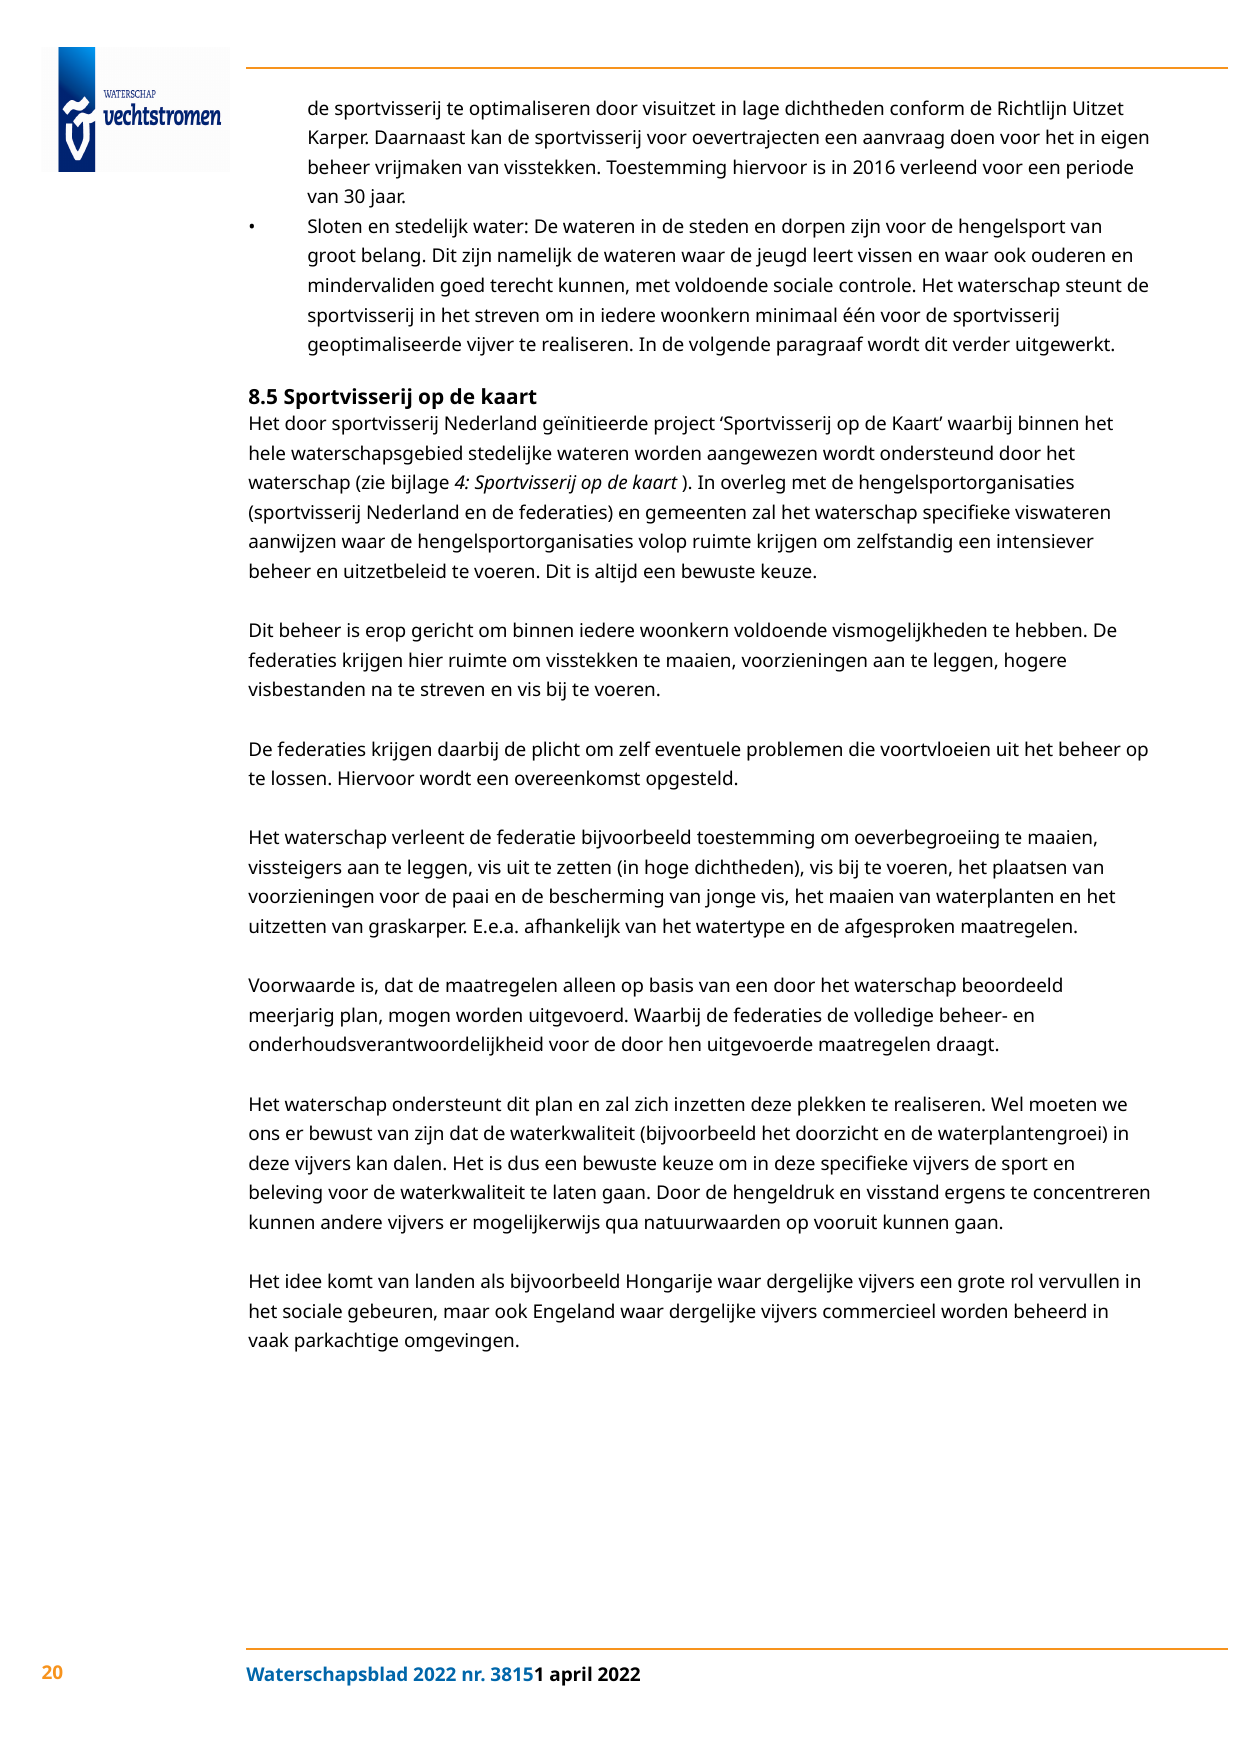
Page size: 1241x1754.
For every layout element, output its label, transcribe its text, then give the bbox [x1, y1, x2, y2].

list de sportvisserij te optimaliseren door visuitzet in lage dichtheden conform de Richtlijn Uitzet Karper. Daarnaast kan de sportvisserij voor oevertrajecten een aanvraag doen voor het in eigen beheer vrijmaken van visstekken. Toestemming hiervoor is in 2016 verleend voor een periode van 30 jaar. [248, 95, 1152, 209]
text Het waterschap verleent de federatie bijvoorbeeld toestemming om oeverbegroeiing te maaien, vissteigers aan te leggen, vis uit te zetten (in hoge dichtheden), vis bij te voeren, het plaatsen van voorzieningen voor de paai en de bescherming van jonge vis, het maaien van waterplanten en het uitzetten van graskarper. E.e.a. afhankelijk van het watertype en de afgesproken maatregelen. [248, 824, 1152, 939]
text Het waterschap ondersteunt dit plan en zal zich inzetten deze plekken te realiseren. Wel moeten we ons er bewust van zijn dat de waterkwaliteit (bijvoorbeeld het doorzicht en de waterplantengroei) in deze vijvers kan dalen. Het is dus een bewuste keuze om in deze specifieke vijvers de sport en beleving voor de waterkwaliteit te laten gaan. Door de hengeldruk en visstand ergens te concentreren kunnen andere vijvers er mogelijkerwijs qua natuurwaarden op vooruit kunnen gaan. [248, 1091, 1152, 1235]
picture [41, 47, 231, 172]
text De federaties krijgen daarbij de plicht om zelf eventuele problemen die voortvloeien uit het beheer op te lossen. Hiervoor wordt een overeenkomst opgesteld. [248, 736, 1152, 791]
text 8.5 Sportvisserij op de kaart [248, 382, 1152, 410]
text Het idee komt van landen als bijvoorbeeld Hongarije waar dergelijke vijvers een grote rol vervullen in het sociale gebeuren, maar ook Engeland waar dergelijke vijvers commercieel worden beheerd in vaak parkachtige omgevingen. [248, 1268, 1152, 1353]
text Voorwaarde is, dat de maatregelen alleen op basis van een door het waterschap beoordeeld meerjarig plan, mogen worden uitgevoerd. Waarbij de federaties de volledige beheer- en onderhoudsverantwoordelijkheid voor de door hen uitgevoerde maatregelen draagt. [248, 972, 1152, 1057]
text Het door sportvisserij Nederland geïnitieerde project ‘Sportvisserij op de Kaart’ waarbij binnen het hele waterschapsgebied stedelijke wateren worden aangewezen wordt ondersteund door het waterschap (zie bijlage 4: Sportvisserij op de kaart ). In overleg met de hengelsportorganisaties (sportvisserij Nederland en de federaties) en gemeenten zal het waterschap specifieke viswateren aanwijzen waar de hengelsportorganisaties volop ruimte krijgen om zelfstandig een intensiever beheer en uitzetbeleid te voeren. Dit is altijd een bewuste keuze. [248, 410, 1152, 584]
list Sloten en stedelijk water: De wateren in de steden en dorpen zijn voor de hengelsport van groot belang. Dit zijn namelijk de wateren waar de jeugd leert vissen en waar ook ouderen en mindervaliden goed terecht kunnen, met voldoende sociale controle. Het waterschap steunt de sportvisserij in het streven om in iedere woonkern minimaal één voor de sportvisserij geoptimaliseerde vijver te realiseren. In de volgende paragraaf wordt dit verder uitgewerkt. [248, 213, 1152, 357]
text Dit beheer is erop gericht om binnen iedere woonkern voldoende vismogelijkheden te hebben. De federaties krijgen hier ruimte om visstekken te maaien, voorzieningen aan te leggen, hogere visbestanden na te streven en vis bij te voeren. [248, 617, 1152, 702]
